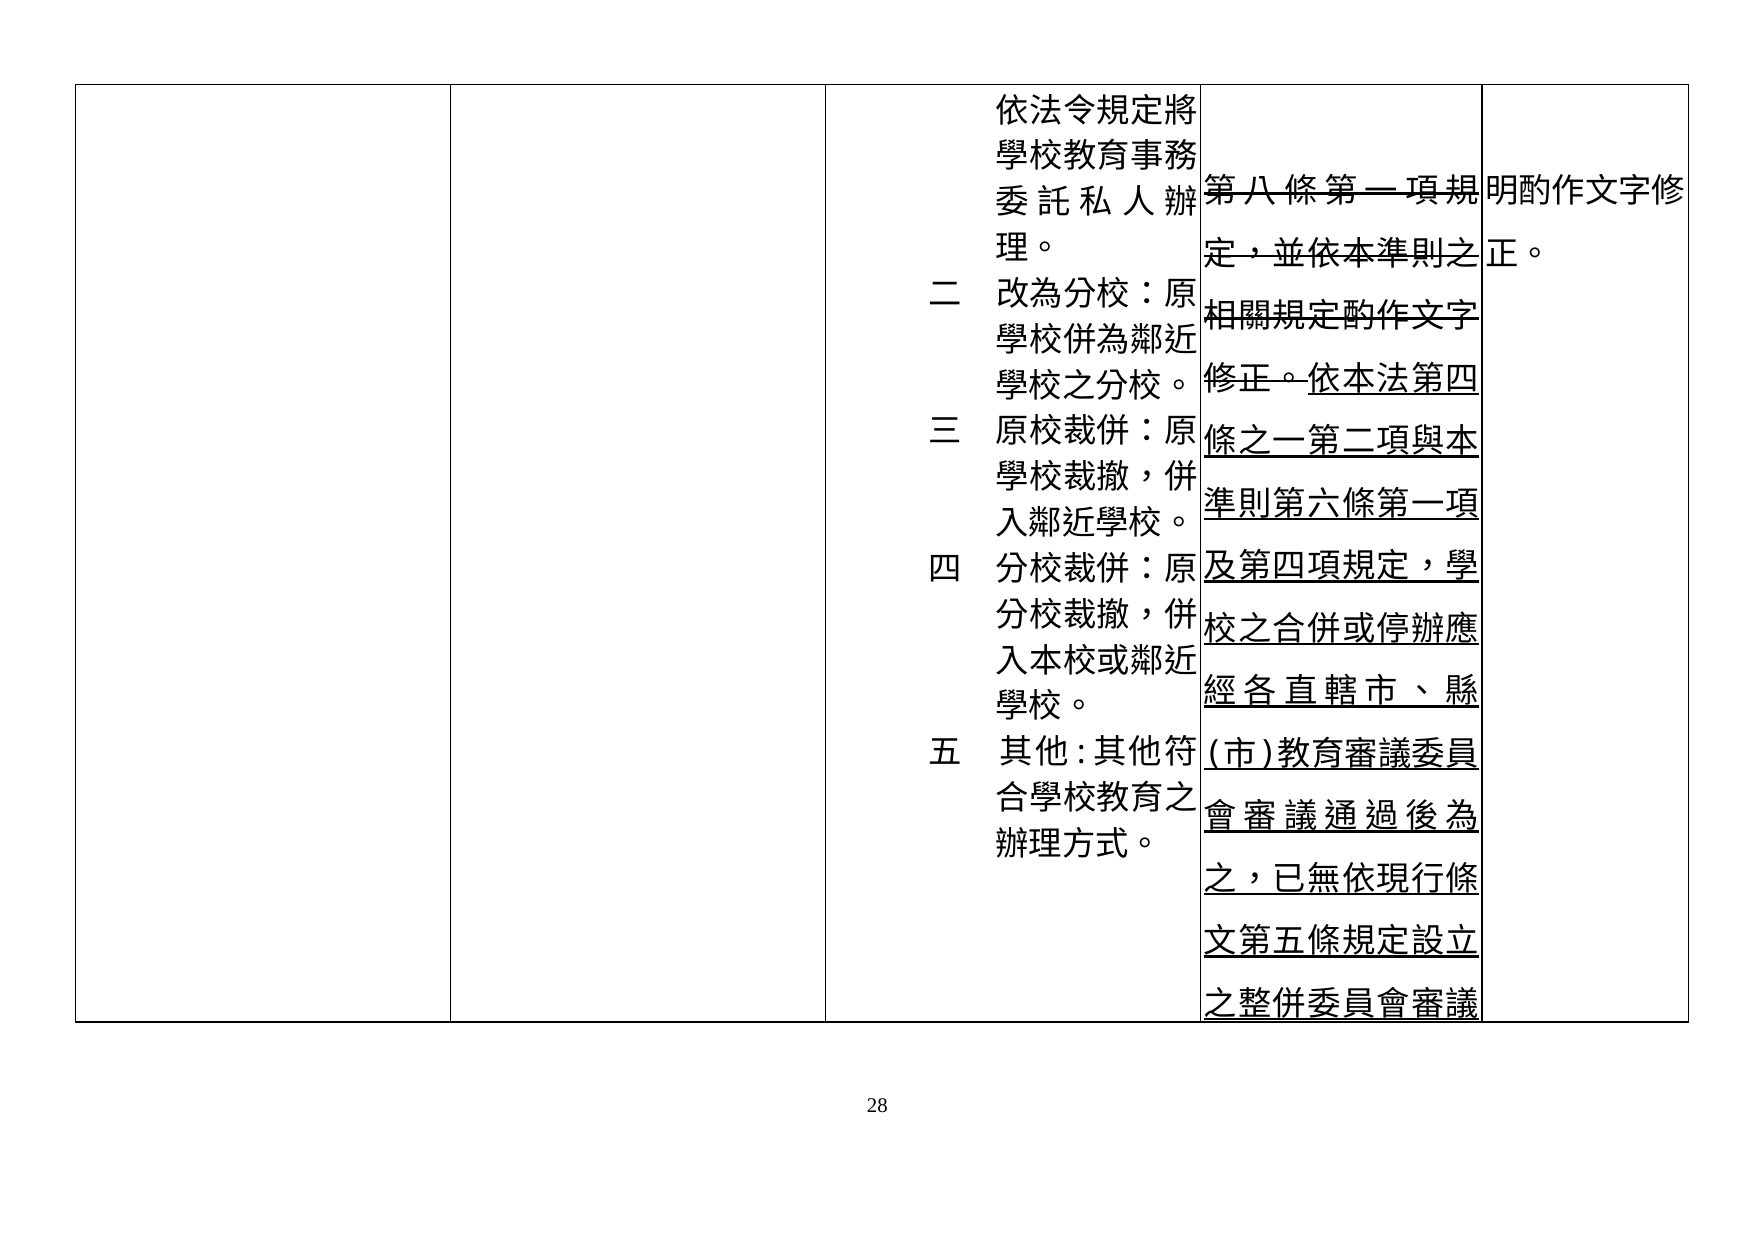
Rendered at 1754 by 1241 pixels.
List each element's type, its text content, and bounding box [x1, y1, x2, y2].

table_cell 第八條第一項規定，並依本準則之相關規定酌作文字修正。依本法第四條之一第二項與本準則第六條第一項及第四項規定，學校之合併或停辦應經各直轄市、縣(市)教育審議委員會審議通過後為之，已無依現行條文第五條規定設立之整併委員會審議 [1201, 85, 1481, 1021]
table_cell [76, 85, 450, 1021]
table_cell [451, 85, 825, 1021]
table_cell 依法令規定將學校教育事務委託私人辦理。 二 改為分校：原學校併為鄰近學校之分校。 三 原校裁併：原學校裁撤，併入鄰近學校。 四 分校裁併：原分校裁撤，併入本校或鄰近學校。 五 其他:其他符合學校教育之辦理方式。 [826, 85, 1200, 1021]
table_cell 明酌作文字修正。 [1483, 85, 1688, 1021]
